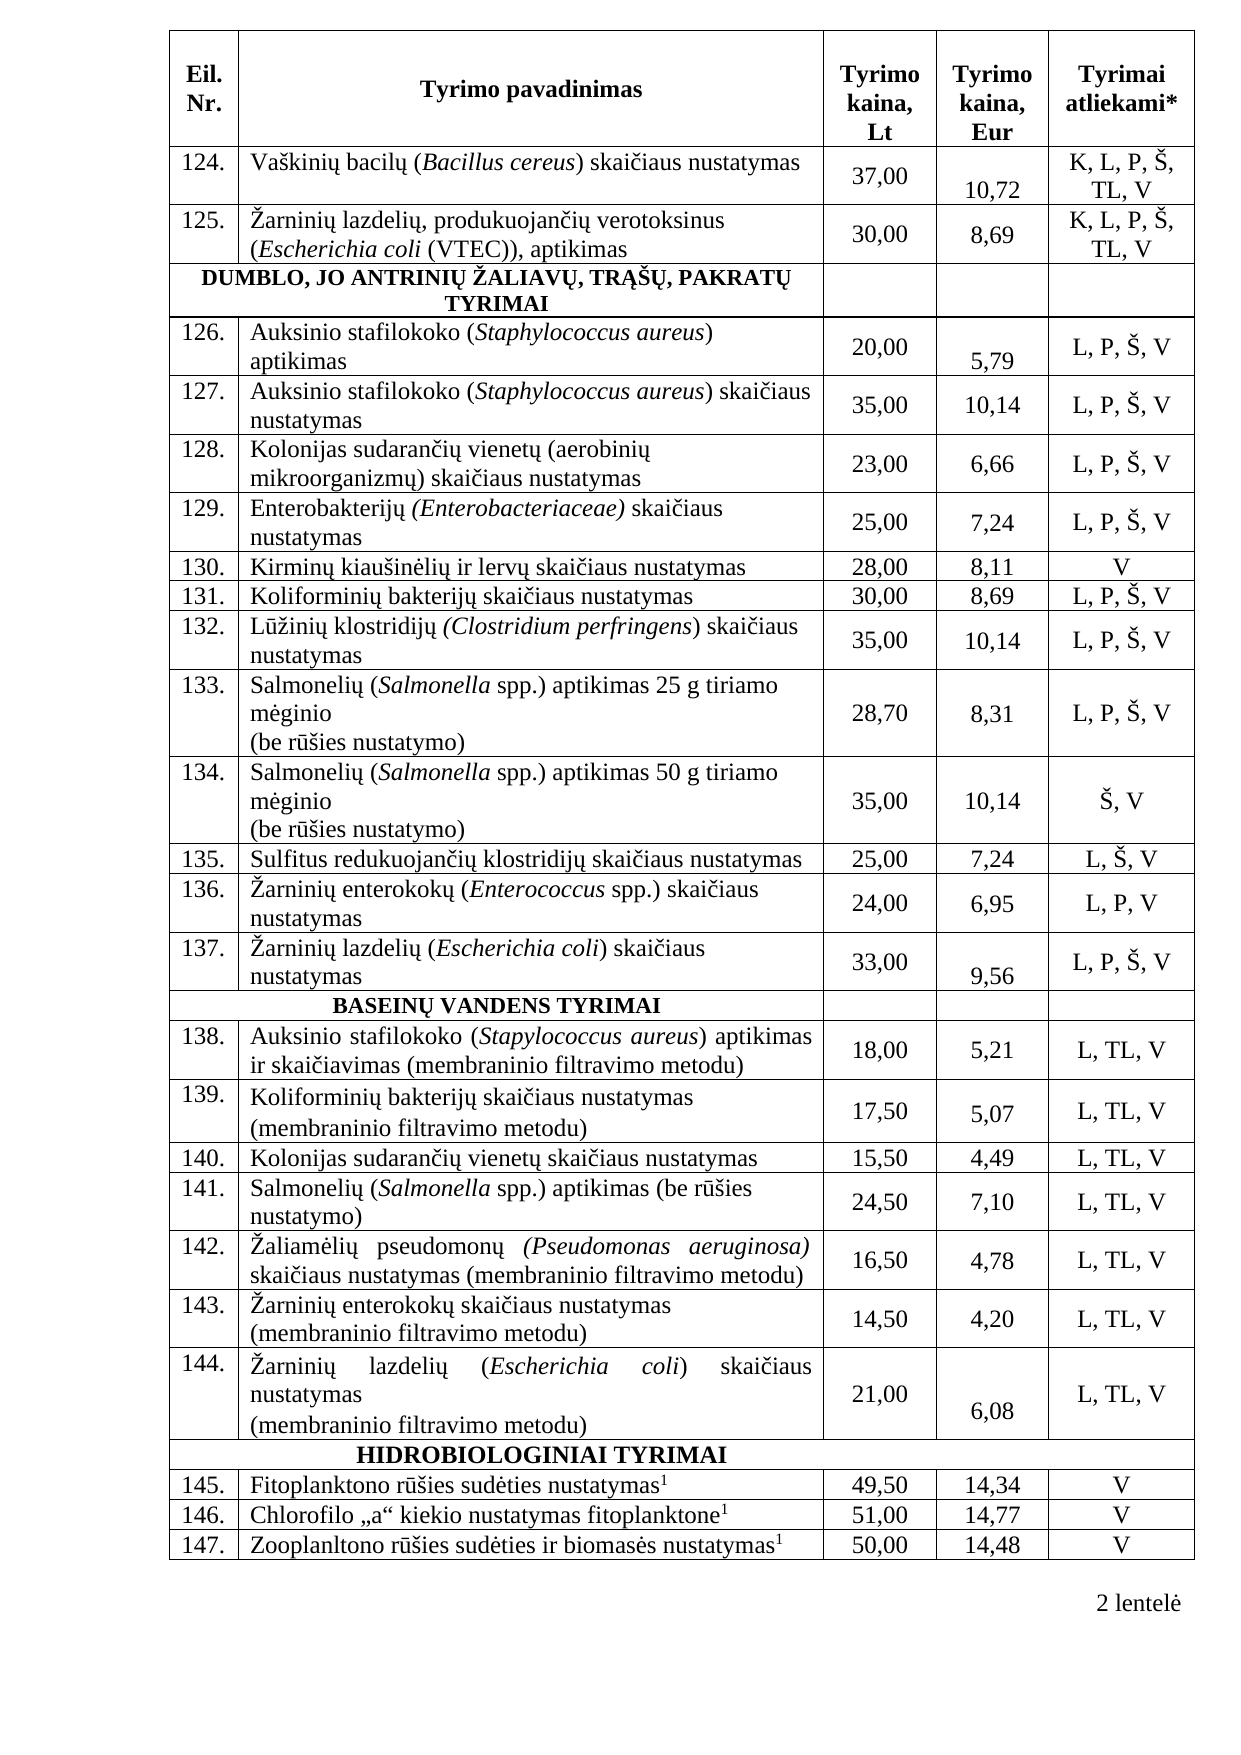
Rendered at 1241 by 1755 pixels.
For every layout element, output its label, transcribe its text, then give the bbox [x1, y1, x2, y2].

table_cell 18,00 [824, 1021, 936, 1078]
table_cell 25,00 [824, 493, 936, 551]
table_cell Dumblo, jo antrinių žaliavų, trąšų, pakRatų tyrimai [170, 264, 823, 316]
table_cell [1049, 991, 1194, 1020]
table_cell 7,24 [937, 844, 1048, 873]
table_cell 130. [170, 552, 238, 580]
table_cell 131. [170, 581, 238, 610]
table_cell Kolonijas sudarančių vienetų skaičiaus nustatymas [239, 1143, 823, 1172]
table_cell [824, 264, 936, 316]
table_cell Enterobakterijų (Enterobacteriaceae) skaičiaus nustatymas [239, 493, 823, 551]
table_cell 28,70 [824, 670, 936, 756]
table_cell L, P, Š, V [1049, 933, 1194, 990]
table_cell 16,50 [824, 1231, 936, 1289]
table_cell Žarninių lazdelių (Escherichia coli) skaičiaus nustatymas (membraninio filtravimo metodu) [239, 1348, 823, 1439]
table_cell [824, 991, 936, 1020]
table_cell L, TL, V [1049, 1080, 1194, 1142]
table_cell 124. [170, 147, 238, 204]
table_cell Vaškinių bacilų (Bacillus cereus) skaičiaus nustatymas [239, 147, 823, 204]
table_cell L, P, Š, V [1049, 493, 1194, 551]
table_cell [937, 991, 1048, 1020]
table_cell Auksinio stafilokoko (Staphylococcus aureus) skaičiaus nustatymas [239, 376, 823, 433]
table_cell K, L, P, Š, TL, V [1049, 205, 1194, 263]
table_cell 23,00 [824, 435, 936, 492]
table_cell Salmonelių (Salmonella spp.) aptikimas (be rūšies nustatymo) [239, 1173, 823, 1230]
table_cell L, TL, V [1049, 1173, 1194, 1230]
table_cell Hidrobiologiniai tyrimai [170, 1440, 1194, 1469]
table_cell 138. [170, 1021, 238, 1078]
table_cell 4,20 [937, 1290, 1048, 1347]
table_cell 136. [170, 874, 238, 932]
table_cell Žarninių enterokokų (Enterococcus spp.) skaičiaus nustatymas [239, 874, 823, 932]
table_cell 137. [170, 933, 238, 990]
table_cell 140. [170, 1143, 238, 1172]
table_cell Kolonijas sudarančių vienetų (aerobinių mikroorganizmų) skaičiaus nustatymas [239, 435, 823, 492]
table_cell V [1049, 1530, 1194, 1558]
table_cell 8,31 [937, 670, 1048, 756]
table_header Tyrimai atliekami* [1049, 31, 1194, 146]
table_cell V [1049, 1470, 1194, 1499]
table_cell 4,49 [937, 1143, 1048, 1172]
table_cell 6,95 [937, 874, 1048, 932]
table_cell 21,00 [824, 1348, 936, 1439]
table_cell 126. [170, 318, 238, 375]
table_cell 8,69 [937, 581, 1048, 610]
table_cell 15,50 [824, 1143, 936, 1172]
table_cell 10,14 [937, 376, 1048, 433]
table_cell 4,78 [937, 1231, 1048, 1289]
table_cell 33,00 [824, 933, 936, 990]
table_cell Fitoplanktono rūšies sudėties nustatymas1 [239, 1470, 823, 1499]
table_cell Žarninių lazdelių, produkuojančių verotoksinus (Escherichia coli (VTEC)), aptikimas [239, 205, 823, 263]
table_cell 132. [170, 611, 238, 669]
table_cell 7,10 [937, 1173, 1048, 1230]
table_cell 134. [170, 757, 238, 843]
table_cell Salmonelių (Salmonella spp.) aptikimas 50 g tiriamo mėginio (be rūšies nustatymo) [239, 757, 823, 843]
table_header Tyrimo pavadinimas [239, 31, 823, 146]
table_cell 8,69 [937, 205, 1048, 263]
table_cell 133. [170, 670, 238, 756]
table_cell 25,00 [824, 844, 936, 873]
table_cell Žarninių enterokokų skaičiaus nustatymas (membraninio filtravimo metodu) [239, 1290, 823, 1347]
table_cell 51,00 [824, 1500, 936, 1529]
table_cell L, P, Š, V [1049, 318, 1194, 375]
table_cell 14,48 [937, 1530, 1048, 1558]
table_cell L, TL, V [1049, 1021, 1194, 1078]
table_cell L, TL, V [1049, 1290, 1194, 1347]
table_cell 28,00 [824, 552, 936, 580]
table_cell L, P, Š, V [1049, 670, 1194, 756]
table_cell 9,56 [937, 933, 1048, 990]
table_cell 35,00 [824, 376, 936, 433]
table_cell Auksinio stafilokoko (Staphylococcus aureus) aptikimas [239, 318, 823, 375]
table_cell 127. [170, 376, 238, 433]
table_cell Zooplanltono rūšies sudėties ir biomasės nustatymas1 [239, 1530, 823, 1558]
table_cell 30,00 [824, 581, 936, 610]
table_cell 14,77 [937, 1500, 1048, 1529]
table_cell K, L, P, Š, TL, V [1049, 147, 1194, 204]
table_cell L, Š, V [1049, 844, 1194, 873]
table_cell 128. [170, 435, 238, 492]
table_cell 8,11 [937, 552, 1048, 580]
table_header Tyrimo kaina, Eur [937, 31, 1048, 146]
table_cell 139. [170, 1080, 238, 1142]
table_cell Auksinio stafilokoko (Stapylococcus aureus) aptikimas ir skaičiavimas (membraninio filtravimo metodu) [239, 1021, 823, 1078]
table_cell L, P, Š, V [1049, 611, 1194, 669]
table_cell 14,34 [937, 1470, 1048, 1499]
table_cell 5,07 [937, 1080, 1048, 1142]
table_cell V [1049, 1500, 1194, 1529]
table_cell V [1049, 552, 1194, 580]
table_header Eil. Nr. [170, 31, 238, 146]
table_cell 17,50 [824, 1080, 936, 1142]
table_cell 7,24 [937, 493, 1048, 551]
table_cell 35,00 [824, 757, 936, 843]
table_cell 10,14 [937, 757, 1048, 843]
table_cell 129. [170, 493, 238, 551]
table_cell 146. [170, 1500, 238, 1529]
table_cell Žarninių lazdelių (Escherichia coli) skaičiaus nustatymas [239, 933, 823, 990]
table_cell 6,66 [937, 435, 1048, 492]
table_cell L, TL, V [1049, 1231, 1194, 1289]
table_cell L, P, Š, V [1049, 376, 1194, 433]
table_cell 6,08 [937, 1348, 1048, 1439]
table_cell Kirminų kiaušinėlių ir lervų skaičiaus nustatymas [239, 552, 823, 580]
table_cell 10,72 [937, 147, 1048, 204]
table_cell Š, V [1049, 757, 1194, 843]
table_cell 49,50 [824, 1470, 936, 1499]
table_cell 50,00 [824, 1530, 936, 1558]
table_cell [937, 264, 1048, 316]
table_cell 14,50 [824, 1290, 936, 1347]
table_cell L, TL, V [1049, 1143, 1194, 1172]
table_cell 135. [170, 844, 238, 873]
table_cell Koliforminių bakterijų skaičiaus nustatymas [239, 581, 823, 610]
table_cell 125. [170, 205, 238, 263]
table_cell 35,00 [824, 611, 936, 669]
table_cell 20,00 [824, 318, 936, 375]
table_cell 37,00 [824, 147, 936, 204]
table_cell L, P, V [1049, 874, 1194, 932]
table_cell 147. [170, 1530, 238, 1558]
table_cell Žaliamėlių pseudomonų (Pseudomonas aeruginosa) skaičiaus nustatymas (membraninio filtravimo metodu) [239, 1231, 823, 1289]
table_cell 143. [170, 1290, 238, 1347]
table_cell 5,21 [937, 1021, 1048, 1078]
table_cell 30,00 [824, 205, 936, 263]
table_cell Sulfitus redukuojančių klostridijų skaičiaus nustatymas [239, 844, 823, 873]
table_cell Chlorofilo „a“ kiekio nustatymas fitoplanktone1 [239, 1500, 823, 1529]
table_cell Lūžinių klostridijų (Clostridium perfringens) skaičiaus nustatymas [239, 611, 823, 669]
table_cell L, TL, V [1049, 1348, 1194, 1439]
table_cell 141. [170, 1173, 238, 1230]
table_cell bASEINŲ VANDENS TYRIMAI [170, 991, 823, 1020]
table_cell 145. [170, 1470, 238, 1499]
table_cell Salmonelių (Salmonella spp.) aptikimas 25 g tiriamo mėginio (be rūšies nustatymo) [239, 670, 823, 756]
table_cell 24,00 [824, 874, 936, 932]
table_header Tyrimo kaina, Lt [824, 31, 936, 146]
table_cell L, P, Š, V [1049, 435, 1194, 492]
table_cell L, P, Š, V [1049, 581, 1194, 610]
table_cell [1049, 264, 1194, 316]
table_cell 24,50 [824, 1173, 936, 1230]
table_cell 142. [170, 1231, 238, 1289]
table_cell 144. [170, 1348, 238, 1439]
table_cell 10,14 [937, 611, 1048, 669]
table_cell Koliforminių bakterijų skaičiaus nustatymas (membraninio filtravimo metodu) [239, 1080, 823, 1142]
table_cell 5,79 [937, 318, 1048, 375]
text 2 lentelė [177, 1588, 1181, 1617]
